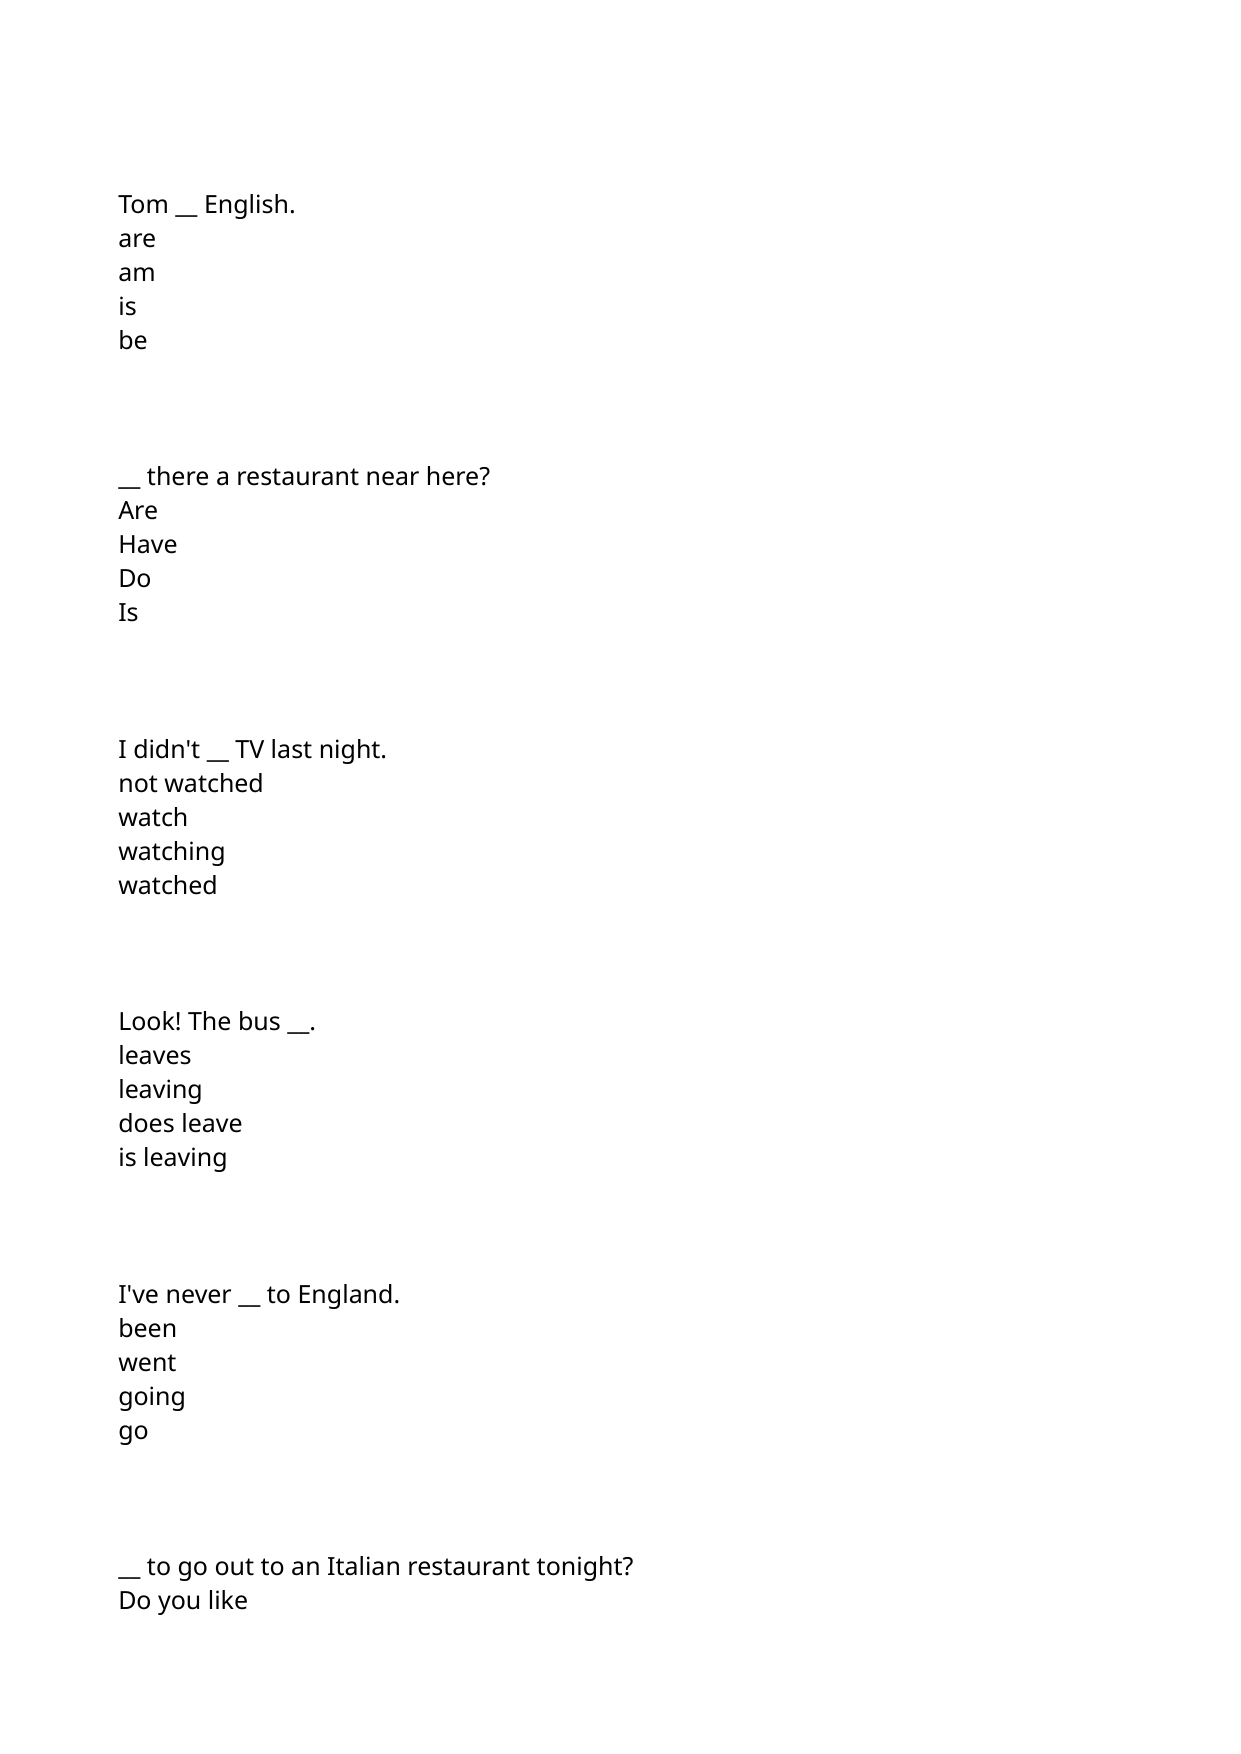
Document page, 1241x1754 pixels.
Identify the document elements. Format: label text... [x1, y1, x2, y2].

text Do you like [118, 1583, 1122, 1617]
text I've never __ to England. [118, 1276, 1122, 1310]
text went [118, 1344, 1122, 1378]
text go [118, 1412, 1122, 1447]
text be [118, 322, 1122, 357]
text watching [118, 833, 1122, 867]
text Is [118, 595, 1122, 629]
text Are [118, 493, 1122, 527]
text am [118, 254, 1122, 288]
text __ to go out to an Italian restaurant tonight? [118, 1549, 1122, 1583]
text Have [118, 527, 1122, 561]
text are [118, 220, 1122, 254]
text Tom __ English. [118, 186, 1122, 220]
text watch [118, 799, 1122, 833]
text not watched [118, 765, 1122, 799]
text leaves [118, 1038, 1122, 1072]
text is leaving [118, 1140, 1122, 1174]
text Do [118, 561, 1122, 595]
text watched [118, 867, 1122, 902]
text been [118, 1310, 1122, 1344]
text leaving [118, 1072, 1122, 1106]
text going [118, 1378, 1122, 1412]
text Look! The bus __. [118, 1004, 1122, 1038]
text is [118, 288, 1122, 322]
text I didn't __ TV last night. [118, 731, 1122, 765]
text does leave [118, 1106, 1122, 1140]
text __ there a restaurant near here? [118, 459, 1122, 493]
